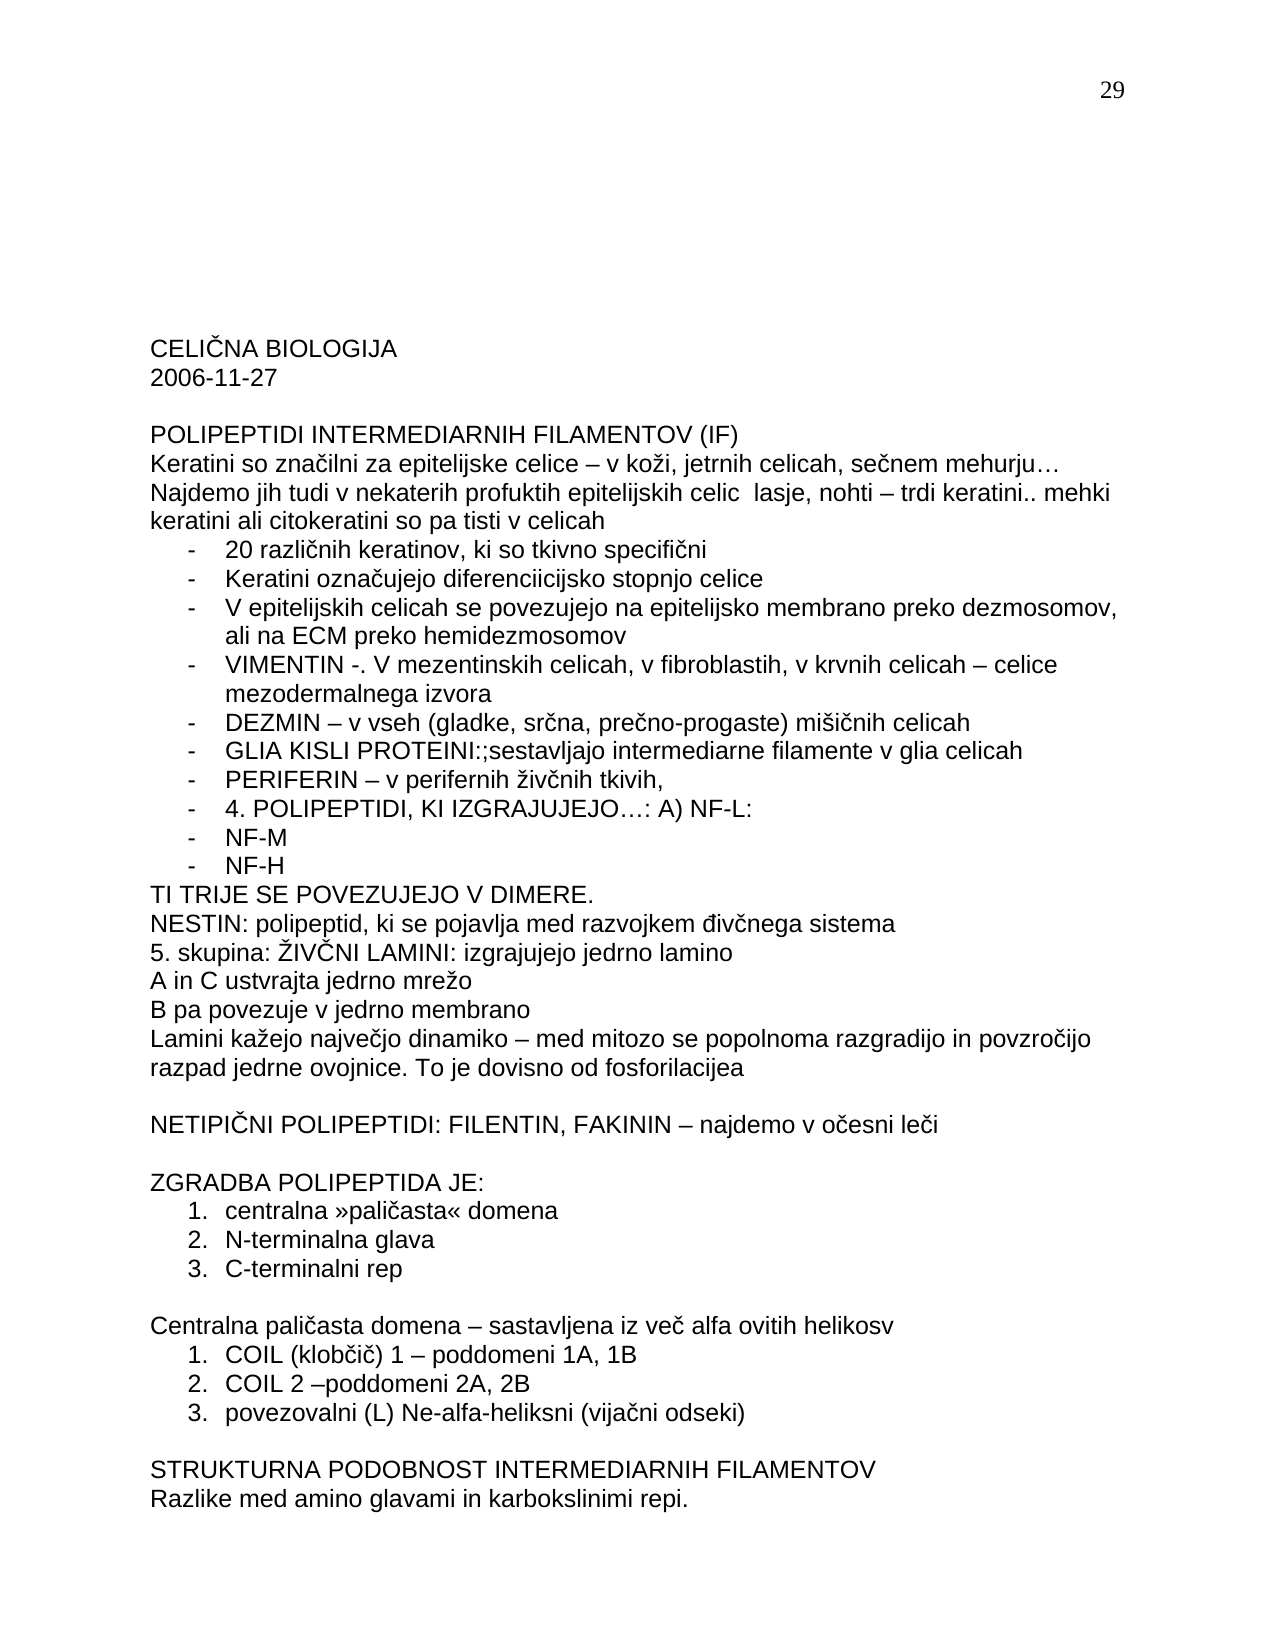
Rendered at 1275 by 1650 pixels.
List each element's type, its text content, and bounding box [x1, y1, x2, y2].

list NF-M [187, 823, 1125, 851]
text CELIČNA BIOLOGIJA [150, 334, 1125, 363]
text B pa povezuje v jedrno membrano [150, 995, 1125, 1024]
text STRUKTURNA PODOBNOST INTERMEDIARNIH FILAMENTOV [150, 1455, 1125, 1484]
list C-terminalni rep [187, 1254, 1125, 1283]
text Keratini so značilni za epitelijske celice – v koži, jetrnih celicah, sečnem mehurju… Najdemo jih tudi v nekaterih profuktih epitelijskih celic lasje, nohti – trdi keratini.. mehki keratini ali citokeratini so pa tisti v celicah [150, 449, 1125, 535]
text A in C ustvrajta jedrno mrežo [150, 966, 1125, 995]
text ZGRADBA POLIPEPTIDA JE: [150, 1168, 1125, 1196]
text NETIPIČNI POLIPEPTIDI: FILENTIN, FAKININ – najdemo v očesni leči [150, 1110, 1125, 1139]
list GLIA KISLI PROTEINI:;sestavljajo intermediarne filamente v glia celicah [187, 736, 1125, 765]
list NF-H [187, 851, 1125, 880]
list PERIFERIN – v perifernih živčnih tkivih, [187, 765, 1125, 794]
text Lamini kažejo največjo dinamiko – med mitozo se popolnoma razgradijo in povzročijo razpad jedrne ovojnice. To je dovisno od fosforilacijea [150, 1024, 1125, 1081]
list 4. POLIPEPTIDI, KI IZGRAJUJEJO…: A) NF-L: [187, 794, 1125, 823]
list COIL (klobčič) 1 – poddomeni 1A, 1B [187, 1340, 1125, 1369]
text NESTIN: polipeptid, ki se pojavlja med razvojkem đivčnega sistema [150, 909, 1125, 938]
list povezovalni (L) Ne-alfa-heliksni (vijačni odseki) [187, 1398, 1125, 1426]
list centralna »paličasta« domena [187, 1196, 1125, 1225]
text 5. skupina: ŽIVČNI LAMINI: izgrajujejo jedrno lamino [150, 938, 1125, 966]
list V epitelijskih celicah se povezujejo na epitelijsko membrano preko dezmosomov, ali na ECM preko hemidezmosomov [187, 593, 1125, 650]
text Razlike med amino glavami in karbokslinimi repi. [150, 1484, 1125, 1513]
list 20 različnih keratinov, ki so tkivno specifični [187, 535, 1125, 564]
text TI TRIJE SE POVEZUJEJO V DIMERE. [150, 880, 1125, 909]
text Centralna paličasta domena – sastavljena iz več alfa ovitih helikosv [150, 1311, 1125, 1340]
list N-terminalna glava [187, 1225, 1125, 1254]
list DEZMIN – v vseh (gladke, srčna, prečno-progaste) mišičnih celicah [187, 708, 1125, 736]
list Keratini označujejo diferenciicijsko stopnjo celice [187, 564, 1125, 593]
text POLIPEPTIDI INTERMEDIARNIH FILAMENTOV (IF) [150, 420, 1125, 449]
text 2006-11-27 [150, 363, 1125, 391]
list COIL 2 –poddomeni 2A, 2B [187, 1369, 1125, 1398]
list VIMENTIN -. V mezentinskih celicah, v fibroblastih, v krvnih celicah – celice mezodermalnega izvora [187, 650, 1125, 708]
